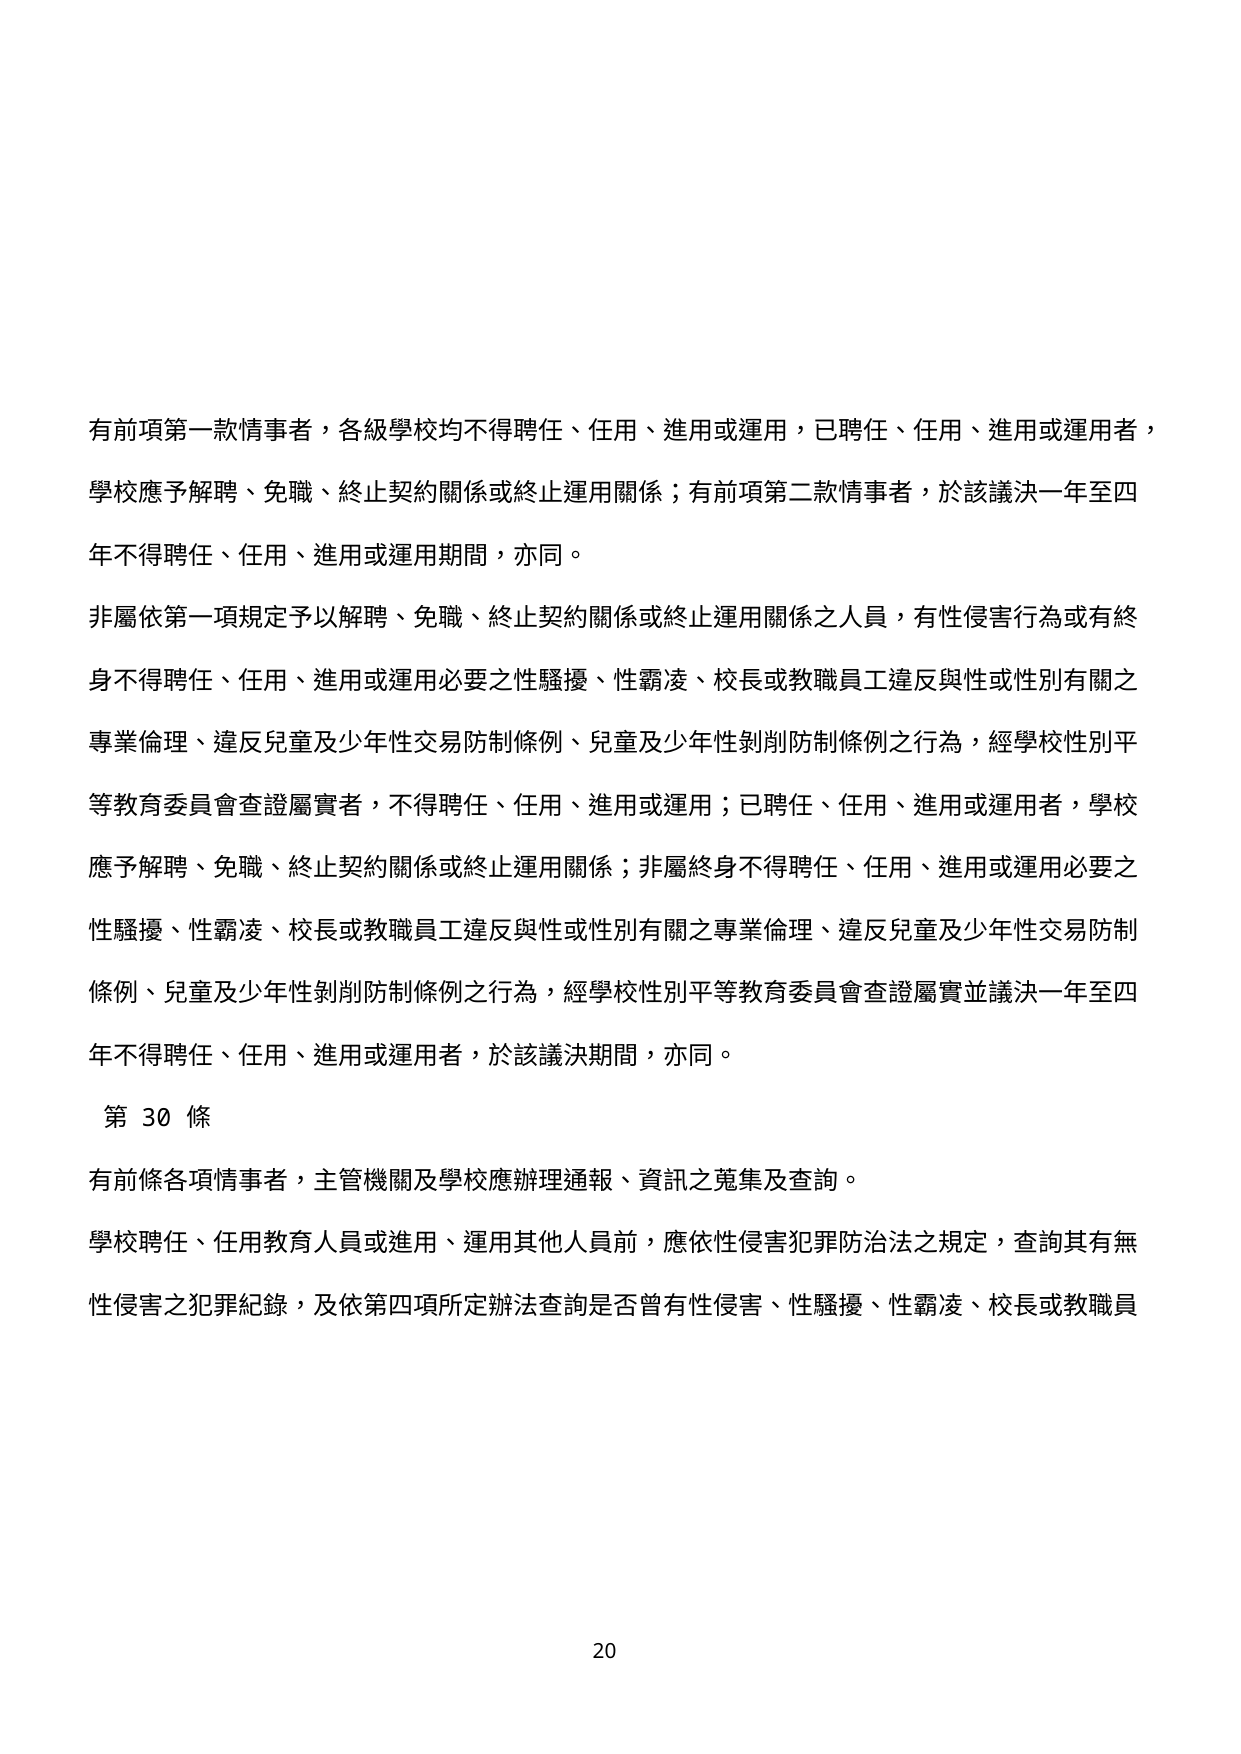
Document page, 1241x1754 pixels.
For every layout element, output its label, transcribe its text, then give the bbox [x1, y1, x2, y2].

text 年不得聘任、任用、進用或運用期間，亦同。 [89, 512, 1157, 574]
text 第 30 條 [89, 1074, 1157, 1137]
text 等教育委員會查證屬實者，不得聘任、任用、進用或運用；已聘任、任用、進用或運用者，學校 [89, 762, 1157, 824]
text 學校聘任、任用教育人員或進用、運用其他人員前，應依性侵害犯罪防治法之規定，查詢其有無 [89, 1199, 1157, 1262]
text 非屬依第一項規定予以解聘、免職、終止契約關係或終止運用關係之人員，有性侵害行為或有終 [89, 574, 1157, 637]
text 學校應予解聘、免職、終止契約關係或終止運用關係；有前項第二款情事者，於該議決一年至四 [89, 449, 1157, 512]
text 有前條各項情事者，主管機關及學校應辦理通報、資訊之蒐集及查詢。 [89, 1137, 1157, 1199]
text 性侵害之犯罪紀錄，及依第四項所定辦法查詢是否曾有性侵害、性騷擾、性霸凌、校長或教職員 [89, 1262, 1157, 1324]
text 性騷擾、性霸凌、校長或教職員工違反與性或性別有關之專業倫理、違反兒童及少年性交易防制 [89, 887, 1157, 949]
text 有前項第一款情事者，各級學校均不得聘任、任用、進用或運用，已聘任、任用、進用或運用者， [89, 387, 1157, 449]
text 應予解聘、免職、終止契約關係或終止運用關係；非屬終身不得聘任、任用、進用或運用必要之 [89, 824, 1157, 887]
text 專業倫理、違反兒童及少年性交易防制條例、兒童及少年性剝削防制條例之行為，經學校性別平 [89, 699, 1157, 762]
text 條例、兒童及少年性剝削防制條例之行為，經學校性別平等教育委員會查證屬實並議決一年至四 [89, 949, 1157, 1012]
text 身不得聘任、任用、進用或運用必要之性騷擾、性霸凌、校長或教職員工違反與性或性別有關之 [89, 637, 1157, 699]
text 年不得聘任、任用、進用或運用者，於該議決期間，亦同。 [89, 1012, 1157, 1074]
